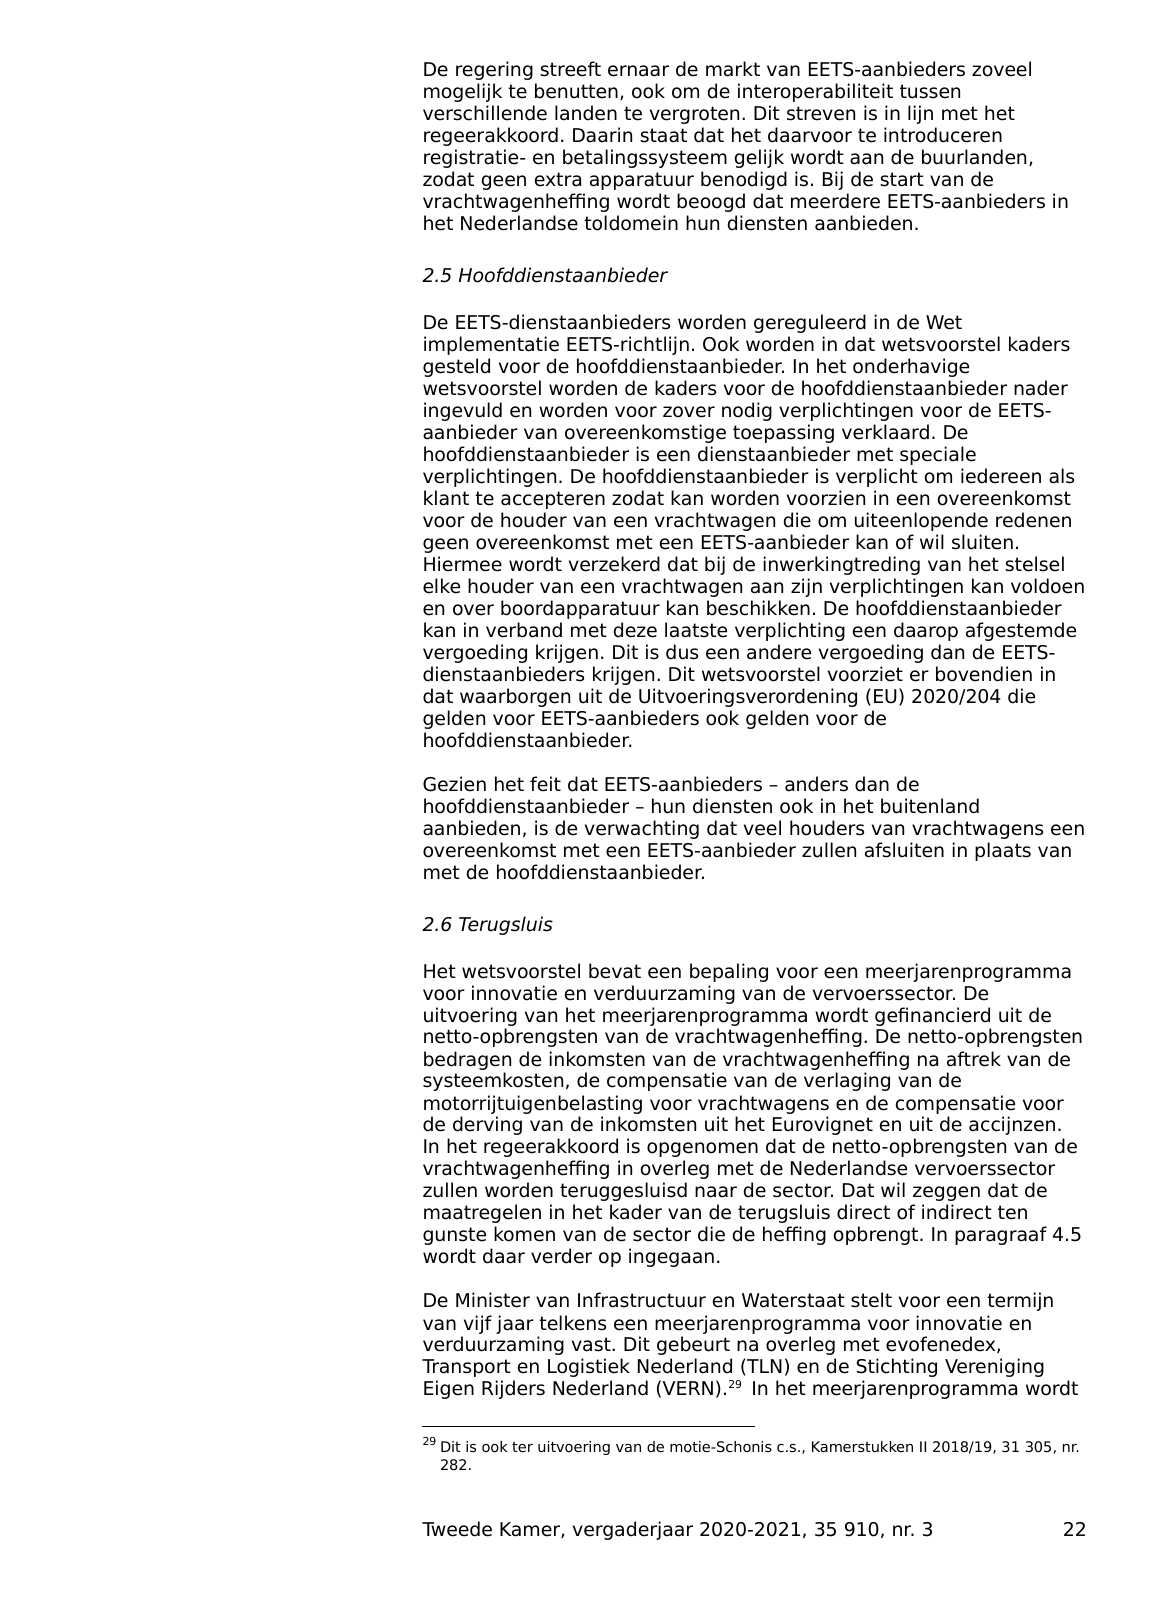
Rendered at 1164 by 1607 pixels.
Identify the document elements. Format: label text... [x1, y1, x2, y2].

text Het wetsvoorstel bevat een bepaling voor een meerjarenprogramma voor innovatie en verduurzaming van de vervoerssector. De uitvoering van het meerjarenprogramma wordt gefinancierd uit de netto-opbrengsten van de vrachtwagenheffing. De netto-opbrengsten bedragen de inkomsten van de vrachtwagenheffing na aftrek van de systeemkosten, de compensatie van de verlaging van de motorrijtuigenbelasting voor vrachtwagens en de compensatie voor de derving van de inkomsten uit het Eurovignet en uit de accijnzen. [422, 961, 1087, 1136]
text Dit is ook ter uitvoering van de motie-Schonis c.s., Kamerstukken II 2018/19, 31 305, nr. 282. [422, 1435, 1087, 1474]
text De regering streeft ernaar de markt van EETS-aanbieders zoveel mogelijk te benutten, ook om de interoperabiliteit tussen verschillende landen te vergroten. Dit streven is in lijn met het regeerakkoord. Daarin staat dat het daarvoor te introduceren registratie- en betalingssysteem gelijk wordt aan de buurlanden, zodat geen extra apparatuur benodigd is. Bij de start van de vrachtwagenheffing wordt beoogd dat meerdere EETS-aanbieders in het Nederlandse toldomein hun diensten aanbieden. [422, 59, 1087, 235]
subtitle 2.5 Hoofddienstaanbieder [422, 265, 1087, 287]
text De Minister van Infrastructuur en Waterstaat stelt voor een termijn van vijf jaar telkens een meerjarenprogramma voor innovatie en verduurzaming vast. Dit gebeurt na overleg met evofenedex, Transport en Logistiek Nederland (TLN) en de Stichting Vereniging Eigen Rijders Nederland (VERN). In het meerjarenprogramma wordt [422, 1290, 1087, 1400]
text De EETS-dienstaanbieders worden gereguleerd in de Wet implementatie EETS-richtlijn. Ook worden in dat wetsvoorstel kaders gesteld voor de hoofddienstaanbieder. In het onderhavige wetsvoorstel worden de kaders voor de hoofddienstaanbieder nader ingevuld en worden voor zover nodig verplichtingen voor de EETS-aanbieder van overeenkomstige toepassing verklaard. De hoofddienstaanbieder is een dienstaanbieder met speciale verplichtingen. De hoofddienstaanbieder is verplicht om iedereen als klant te accepteren zodat kan worden voorzien in een overeenkomst voor de houder van een vrachtwagen die om uiteenlopende redenen geen overeenkomst met een EETS-aanbieder kan of wil sluiten. Hiermee wordt verzekerd dat bij de inwerkingtreding van het stelsel elke houder van een vrachtwagen aan zijn verplichtingen kan voldoen en over boordapparatuur kan beschikken. De hoofddienstaanbieder kan in verband met deze laatste verplichting een daarop afgestemde vergoeding krijgen. Dit is dus een andere vergoeding dan de EETS-dienstaanbieders krijgen. Dit wetsvoorstel voorziet er bovendien in dat waarborgen uit de Uitvoeringsverordening (EU) 2020/204 die gelden voor EETS-aanbieders ook gelden voor de hoofddienstaanbieder. [422, 312, 1087, 751]
text Gezien het feit dat EETS-aanbieders – anders dan de hoofddienstaanbieder – hun diensten ook in het buitenland aanbieden, is de verwachting dat veel houders van vrachtwagens een overeenkomst met een EETS-aanbieder zullen afsluiten in plaats van met de hoofddienstaanbieder. [422, 774, 1087, 883]
text In het regeerakkoord is opgenomen dat de netto-opbrengsten van de vrachtwagenheffing in overleg met de Nederlandse vervoerssector zullen worden teruggesluisd naar de sector. Dat wil zeggen dat de maatregelen in het kader van de terugsluis direct of indirect ten gunste komen van de sector die de heffing opbrengt. In paragraaf 4.5 wordt daar verder op ingegaan. [422, 1136, 1087, 1268]
subtitle 2.6 Terugsluis [422, 913, 1087, 936]
